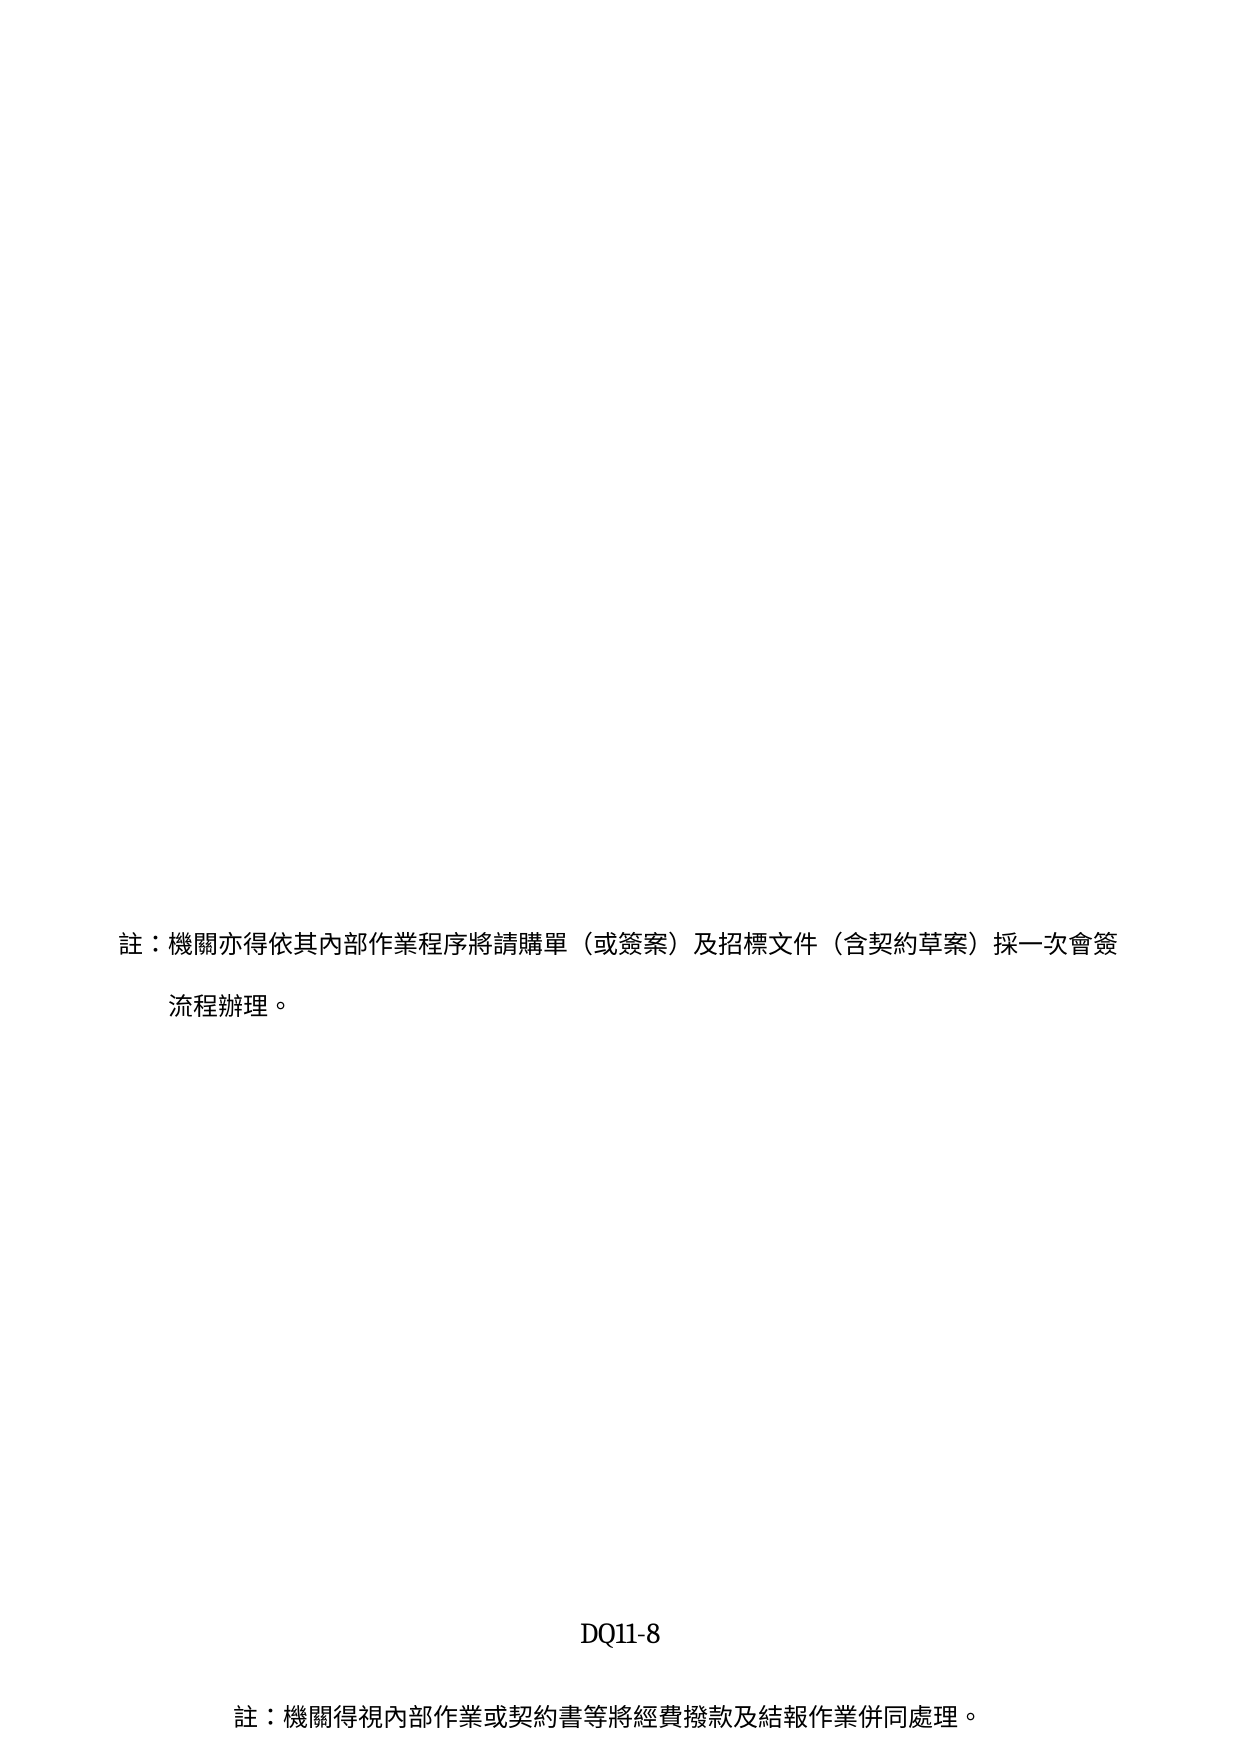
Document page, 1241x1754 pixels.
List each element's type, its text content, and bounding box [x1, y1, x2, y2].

text 流程辦理。 [143, 963, 1122, 1026]
text 註：機關亦得依其內部作業程序將請購單（或簽案）及招標文件（含契約草案）採一次會簽 [118, 901, 1122, 963]
text [233, 1698, 1077, 1705]
text 註：機關得視內部作業或契約書等將經費撥款及結報作業併同處理。 [233, 1705, 1077, 1732]
text [233, 1732, 1077, 1754]
